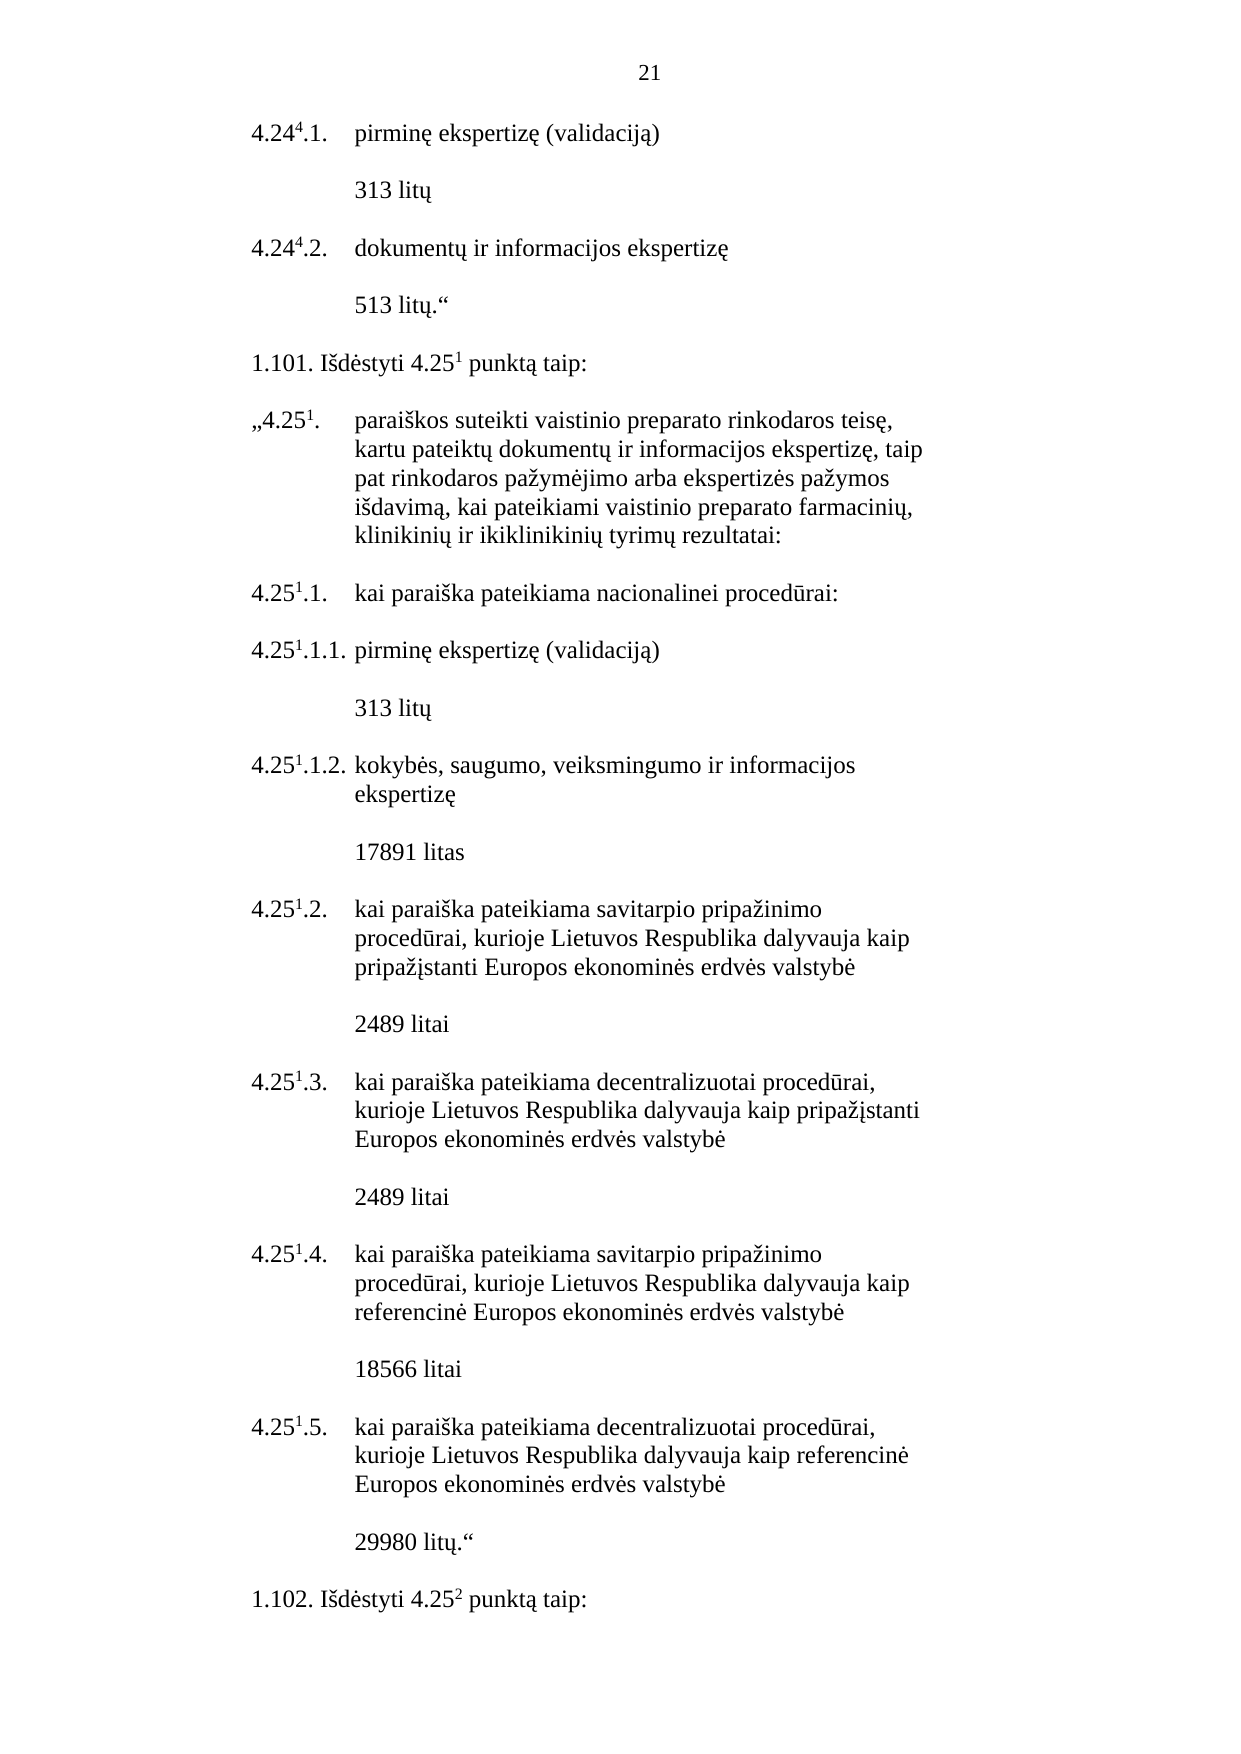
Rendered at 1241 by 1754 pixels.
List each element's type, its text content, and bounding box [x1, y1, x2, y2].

text 1.101. Išdėstyti 4.251 punktą taip: [251, 348, 924, 377]
text 4.251.1.2. kokybės, saugumo, veiksmingumo ir informacijos ekspertizę 17891 litas [251, 751, 924, 866]
text 4.251.4. kai paraiška pateikiama savitarpio pripažinimo procedūrai, kurioje Lietuvos Respublika dalyvauja kaip referencinė Europos ekonominės erdvės valstybė 18566 litai [251, 1239, 924, 1383]
text 1.102. Išdėstyti 4.252 punktą taip: [251, 1584, 924, 1613]
text 4.251.1.1. pirminę ekspertizę (validaciją) 313 litų [251, 636, 924, 722]
text 4.251.2. kai paraiška pateikiama savitarpio pripažinimo procedūrai, kurioje Lietuvos Respublika dalyvauja kaip pripažįstanti Europos ekonominės erdvės valstybė 2489 litai [251, 894, 924, 1038]
text „4.251. paraiškos suteikti vaistinio preparato rinkodaros teisę, kartu pateiktų dokumentų ir informacijos ekspertizę, taip pat rinkodaros pažymėjimo arba ekspertizės pažymos išdavimą, kai pateikiami vaistinio preparato farmacinių, klinikinių ir ikiklinikinių tyrimų rezultatai: [251, 406, 924, 549]
text 4.251.1. kai paraiška pateikiama nacionalinei procedūrai: [251, 578, 924, 607]
text 4.251.5. kai paraiška pateikiama decentralizuotai procedūrai, kurioje Lietuvos Respublika dalyvauja kaip referencinė Europos ekonominės erdvės valstybė 29980 litų.“ [251, 1412, 924, 1556]
text 4.251.3. kai paraiška pateikiama decentralizuotai procedūrai, kurioje Lietuvos Respublika dalyvauja kaip pripažįstanti Europos ekonominės erdvės valstybė 2489 litai [251, 1067, 924, 1211]
text 4.244.2. dokumentų ir informacijos ekspertizę 513 litų.“ [251, 233, 924, 319]
text 4.244.1. pirminę ekspertizę (validaciją) 313 litų [251, 118, 924, 204]
